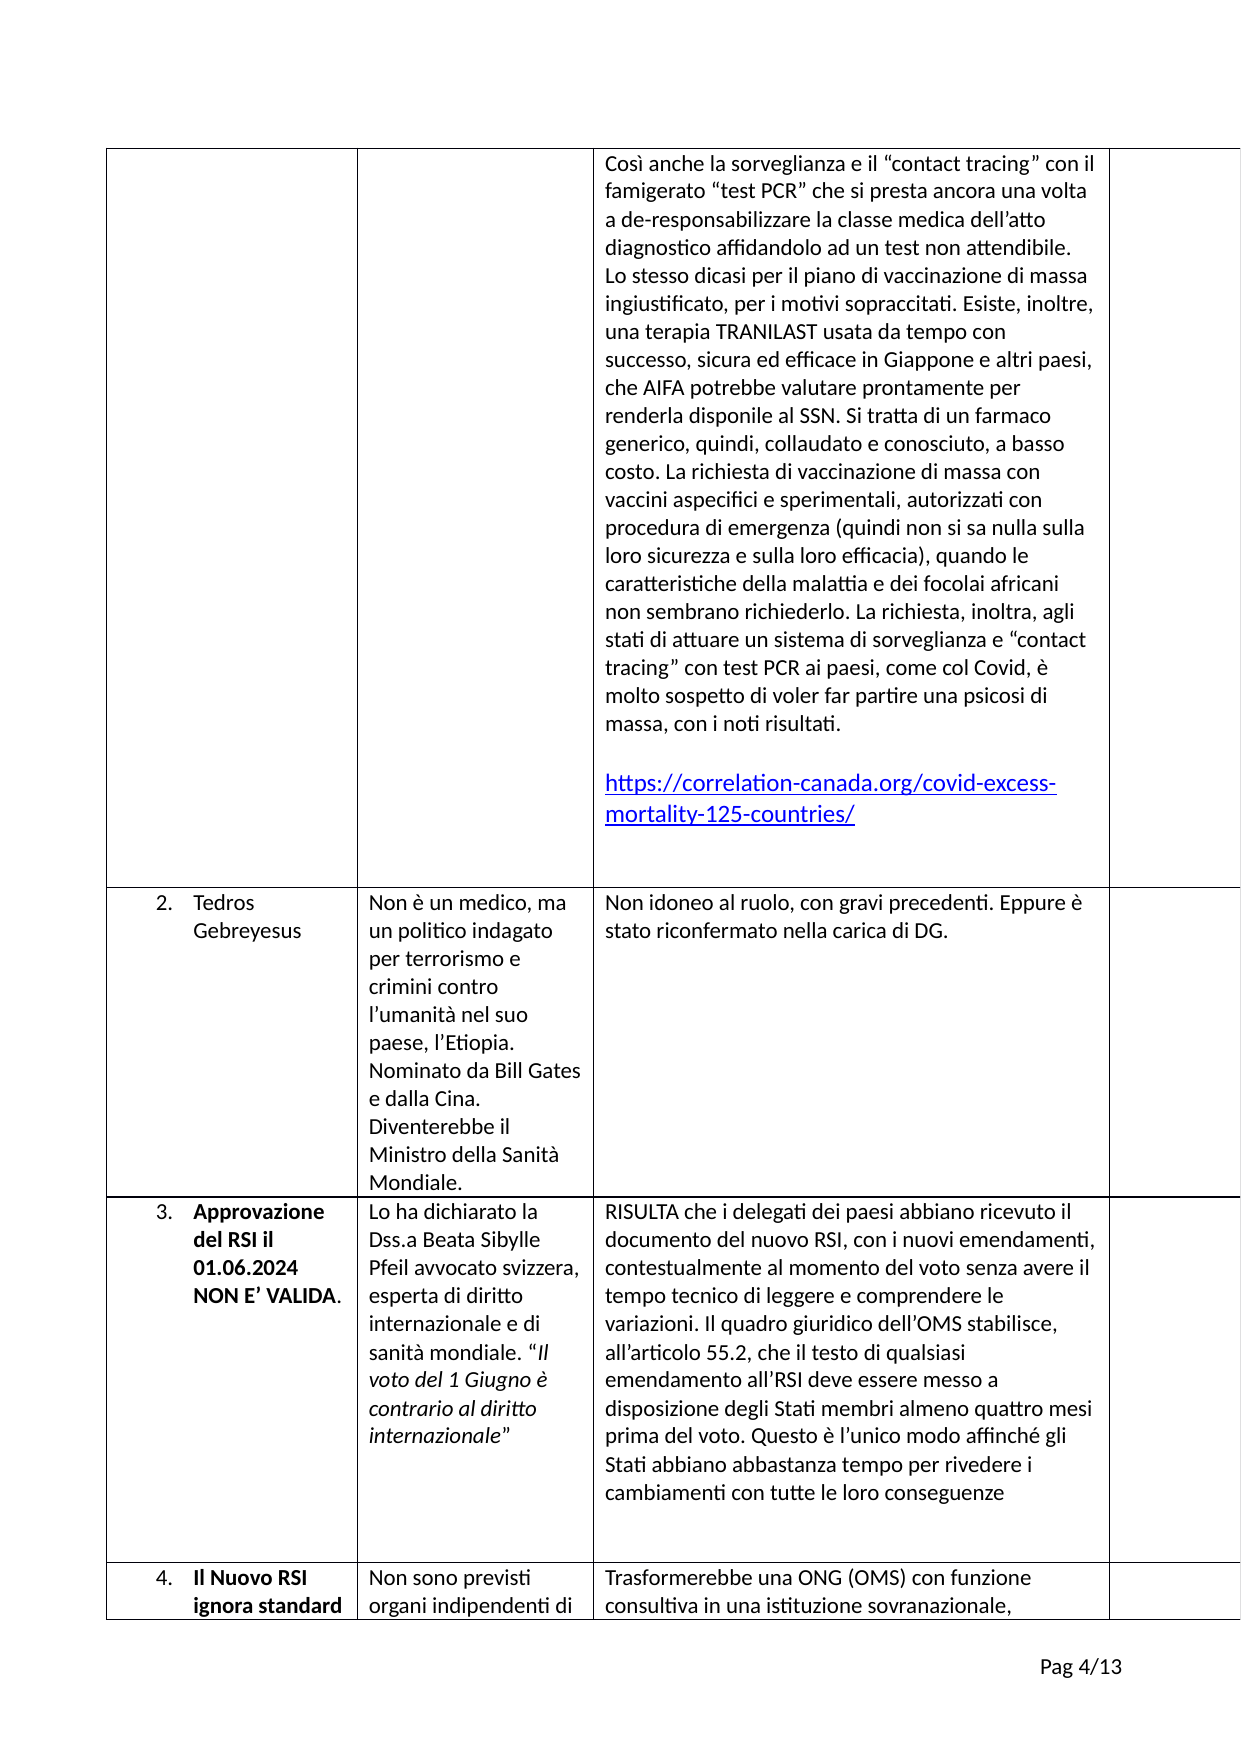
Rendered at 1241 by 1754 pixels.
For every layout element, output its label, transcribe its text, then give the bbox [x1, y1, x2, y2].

table_cell Trasformerebbe una ONG (OMS) con funzione consultiva in una istituzione sovranazionale, [594, 1563, 1109, 1619]
table_cell Non è un medico, ma un politico indagato per terrorismo e crimini contro l’umanità nel suo paese, l’Etiopia. Nominato da Bill Gates e dalla Cina. Diventerebbe il Ministro della Sanità Mondiale. [358, 888, 593, 1196]
table_header [1110, 149, 1240, 887]
table_cell [1110, 888, 1240, 1196]
table_header Così anche la sorveglianza e il “contact tracing” con il famigerato “test PCR” che si presta ancora una volta a de-responsabilizzare la classe medica dell’atto diagnostico affidandolo ad un test non attendibile. Lo stesso dicasi per il piano di vaccinazione di massa ingiustificato, per i motivi sopraccitati. Esiste, inoltre, una terapia TRANILAST usata da tempo con successo, sicura ed efficace in Giappone e altri paesi, che AIFA potrebbe valutare prontamente per renderla disponile al SSN. Si tratta di un farmaco generico, quindi, collaudato e conosciuto, a basso costo. La richiesta di vaccinazione di massa con vaccini aspecifici e sperimentali, autorizzati con procedura di emergenza (quindi non si sa nulla sulla loro sicurezza e sulla loro efficacia), quando le caratteristiche della malattia e dei focolai africani non sembrano richiederlo. La richiesta, inoltra, agli stati di attuare un sistema di sorveglianza e “contact tracing” con test PCR ai paesi, come col Covid, è molto sospetto di voler far partire una psicosi di massa, con i noti risultati. https://correlation-canada.org/covid-excess-mortality-125-countries/ [594, 149, 1109, 887]
table_cell Approvazione del RSI il 01.06.2024 NON E’ VALIDA. [107, 1198, 357, 1562]
table_header [358, 149, 593, 887]
table_cell Non sono previsti organi indipendenti di [358, 1563, 593, 1619]
table_cell Il Nuovo RSI ignora standard [107, 1563, 357, 1619]
table_header [107, 149, 357, 887]
table_cell Non idoneo al ruolo, con gravi precedenti. Eppure è stato riconfermato nella carica di DG. [594, 888, 1109, 1196]
table_cell [1110, 1198, 1240, 1562]
table_cell [1110, 1563, 1240, 1619]
table_cell Lo ha dichiarato la Dss.a Beata Sibylle Pfeil avvocato svizzera, esperta di diritto internazionale e di sanità mondiale. “Il voto del 1 Giugno è contrario al diritto internazionale” [358, 1198, 593, 1562]
table_cell RISULTA che i delegati dei paesi abbiano ricevuto il documento del nuovo RSI, con i nuovi emendamenti, contestualmente al momento del voto senza avere il tempo tecnico di leggere e comprendere le variazioni. Il quadro giuridico dell’OMS stabilisce, all’articolo 55.2, che il testo di qualsiasi emendamento all’RSI deve essere messo a disposizione degli Stati membri almeno quattro mesi prima del voto. Questo è l’unico modo affinché gli Stati abbiano abbastanza tempo per rivedere i cambiamenti con tutte le loro conseguenze [594, 1198, 1109, 1562]
table_cell Tedros Gebreyesus [107, 888, 357, 1196]
